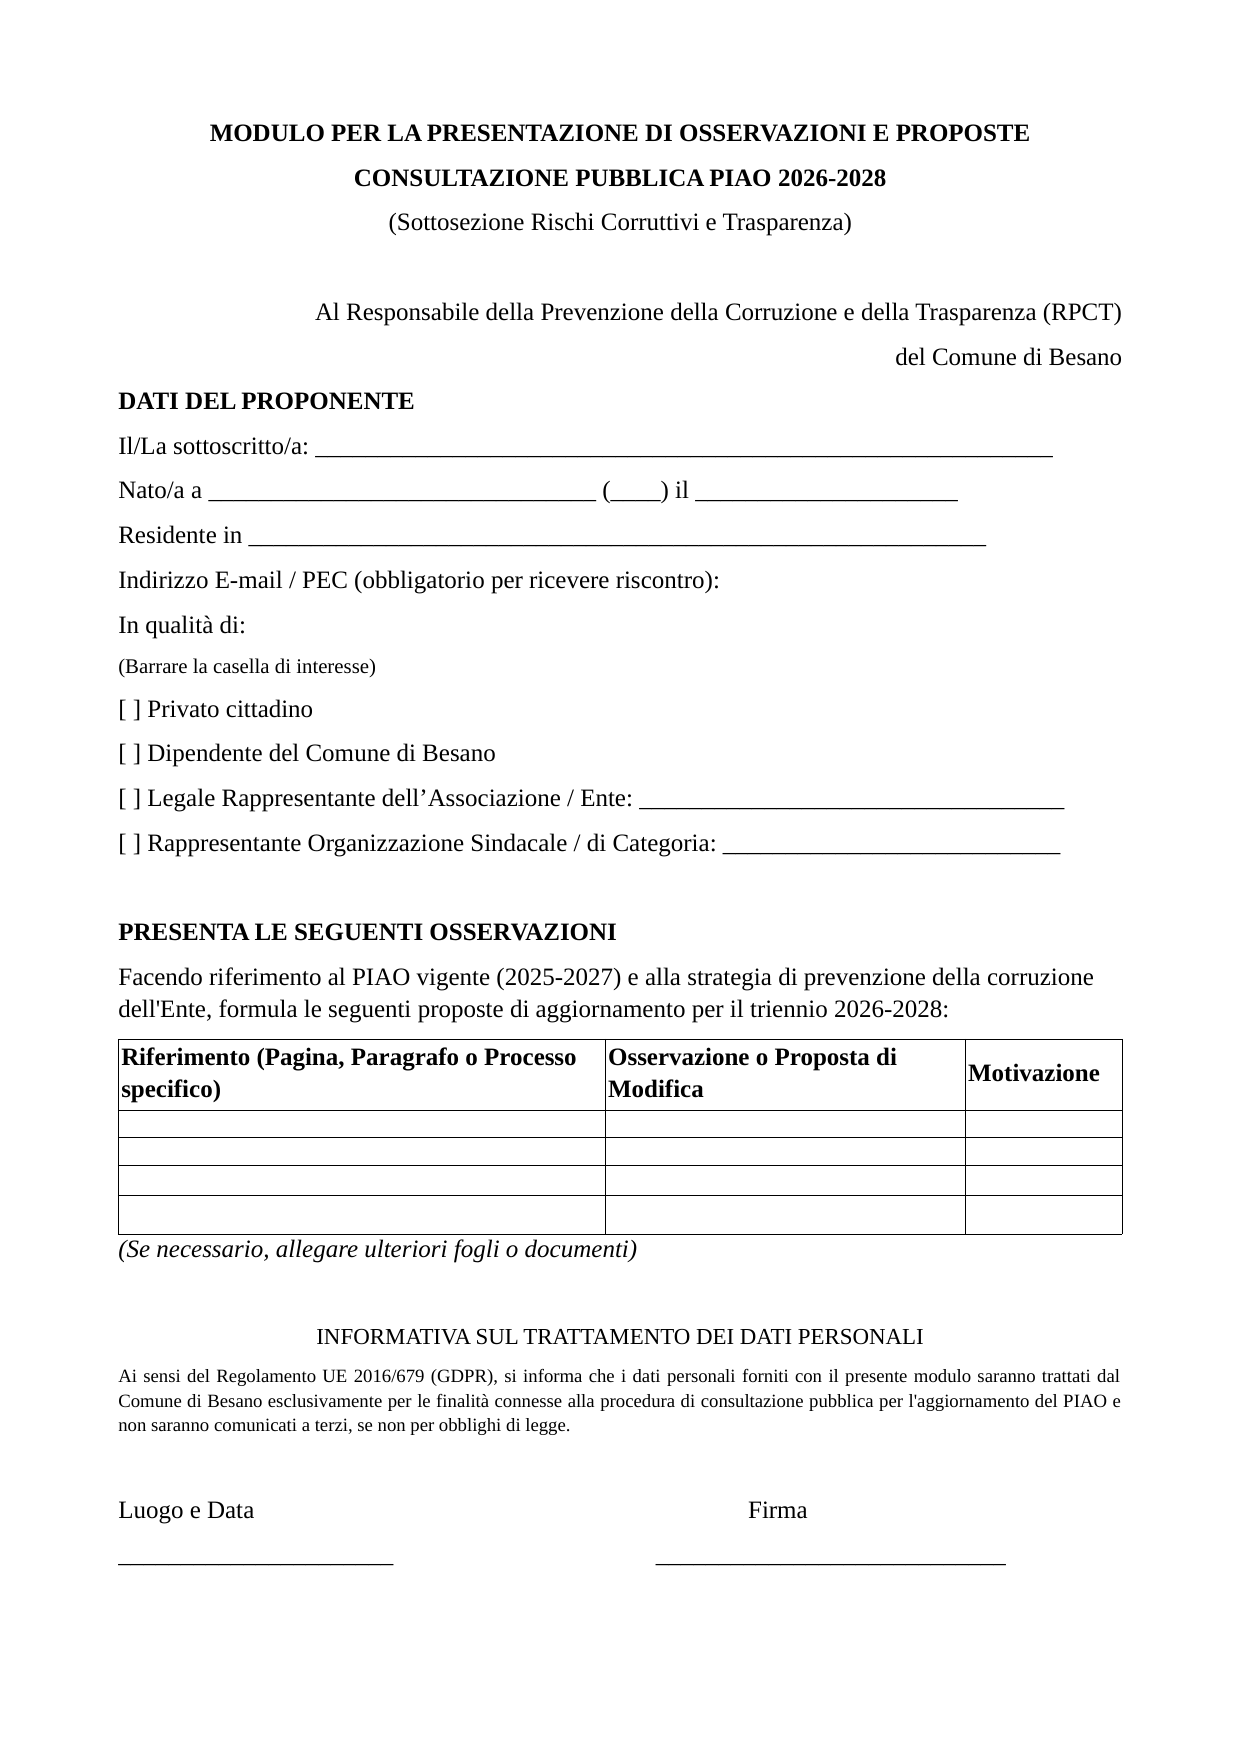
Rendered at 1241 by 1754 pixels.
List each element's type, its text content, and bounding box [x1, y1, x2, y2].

table_cell [119, 1138, 605, 1165]
table_header Motivazione [966, 1040, 1122, 1109]
table_cell [966, 1166, 1122, 1195]
text [ ] Rappresentante Organizzazione Sindacale / di Categoria: ___________________________ [118, 828, 1122, 857]
text (Sottosezione Rischi Corruttivi e Trasparenza) [118, 207, 1122, 236]
table_header Riferimento (Pagina, Paragrafo o Processo specifico) [119, 1040, 605, 1109]
text [ ] Privato cittadino [118, 694, 1122, 722]
text Al Responsabile della Prevenzione della Corruzione e della Trasparenza (RPCT) [118, 297, 1122, 326]
text (Se necessario, allegare ulteriori fogli o documenti) [118, 1235, 1122, 1263]
table_cell [119, 1166, 605, 1195]
table_cell [966, 1138, 1122, 1165]
table_cell [119, 1111, 605, 1137]
text INFORMATIVA SUL TRATTAMENTO DEI DATI PERSONALI [118, 1323, 1122, 1350]
text del Comune di Besano [118, 342, 1122, 370]
table_cell [119, 1196, 605, 1233]
table_cell [966, 1111, 1122, 1137]
text Indirizzo E-mail / PEC (obbligatorio per ricevere riscontro): [118, 565, 1122, 594]
text Residente in ___________________________________________________________ [118, 520, 1122, 549]
text Nato/a a _______________________________ (____) il _____________________ [118, 476, 1122, 504]
table_cell [606, 1138, 965, 1165]
text [ ] Dipendente del Comune di Besano [118, 738, 1122, 767]
text Luogo e Data Firma [118, 1495, 1122, 1523]
text DATI DEL PROPONENTE [118, 386, 1122, 415]
text MODULO PER LA PRESENTAZIONE DI OSSERVAZIONI E PROPOSTE [118, 118, 1122, 147]
text [ ] Legale Rappresentante dell’Associazione / Ente: __________________________________ [118, 783, 1122, 812]
table_cell [606, 1111, 965, 1137]
table_cell [606, 1196, 965, 1233]
text PRESENTA LE SEGUENTI OSSERVAZIONI [118, 917, 1122, 946]
text Ai sensi del Regolamento UE 2016/679 (GDPR), si informa che i dati personali forniti con il presente modulo saranno trattati dal Comune di Besano esclusivamente per le finalità connesse alla procedura di consultazione pubblica per l'aggiornamento del PIAO e non saranno comunicati a terzi, se non per obblighi di legge. [118, 1365, 1122, 1435]
text Facendo riferimento al PIAO vigente (2025-2027) e alla strategia di prevenzione della corruzione dell'Ente, formula le seguenti proposte di aggiornamento per il triennio 2026-2028: [118, 962, 1122, 1023]
table_cell [966, 1196, 1122, 1233]
text CONSULTAZIONE PUBBLICA PIAO 2026-2028 [118, 163, 1122, 192]
text ______________________ ____________________________ [118, 1539, 1122, 1568]
text (Barrare la casella di interesse) [118, 654, 1122, 678]
table_header Osservazione o Proposta di Modifica [606, 1040, 965, 1109]
text Il/La sottoscritto/a: ___________________________________________________________ [118, 431, 1122, 460]
text In qualità di: [118, 610, 1122, 638]
table_cell [606, 1166, 965, 1195]
